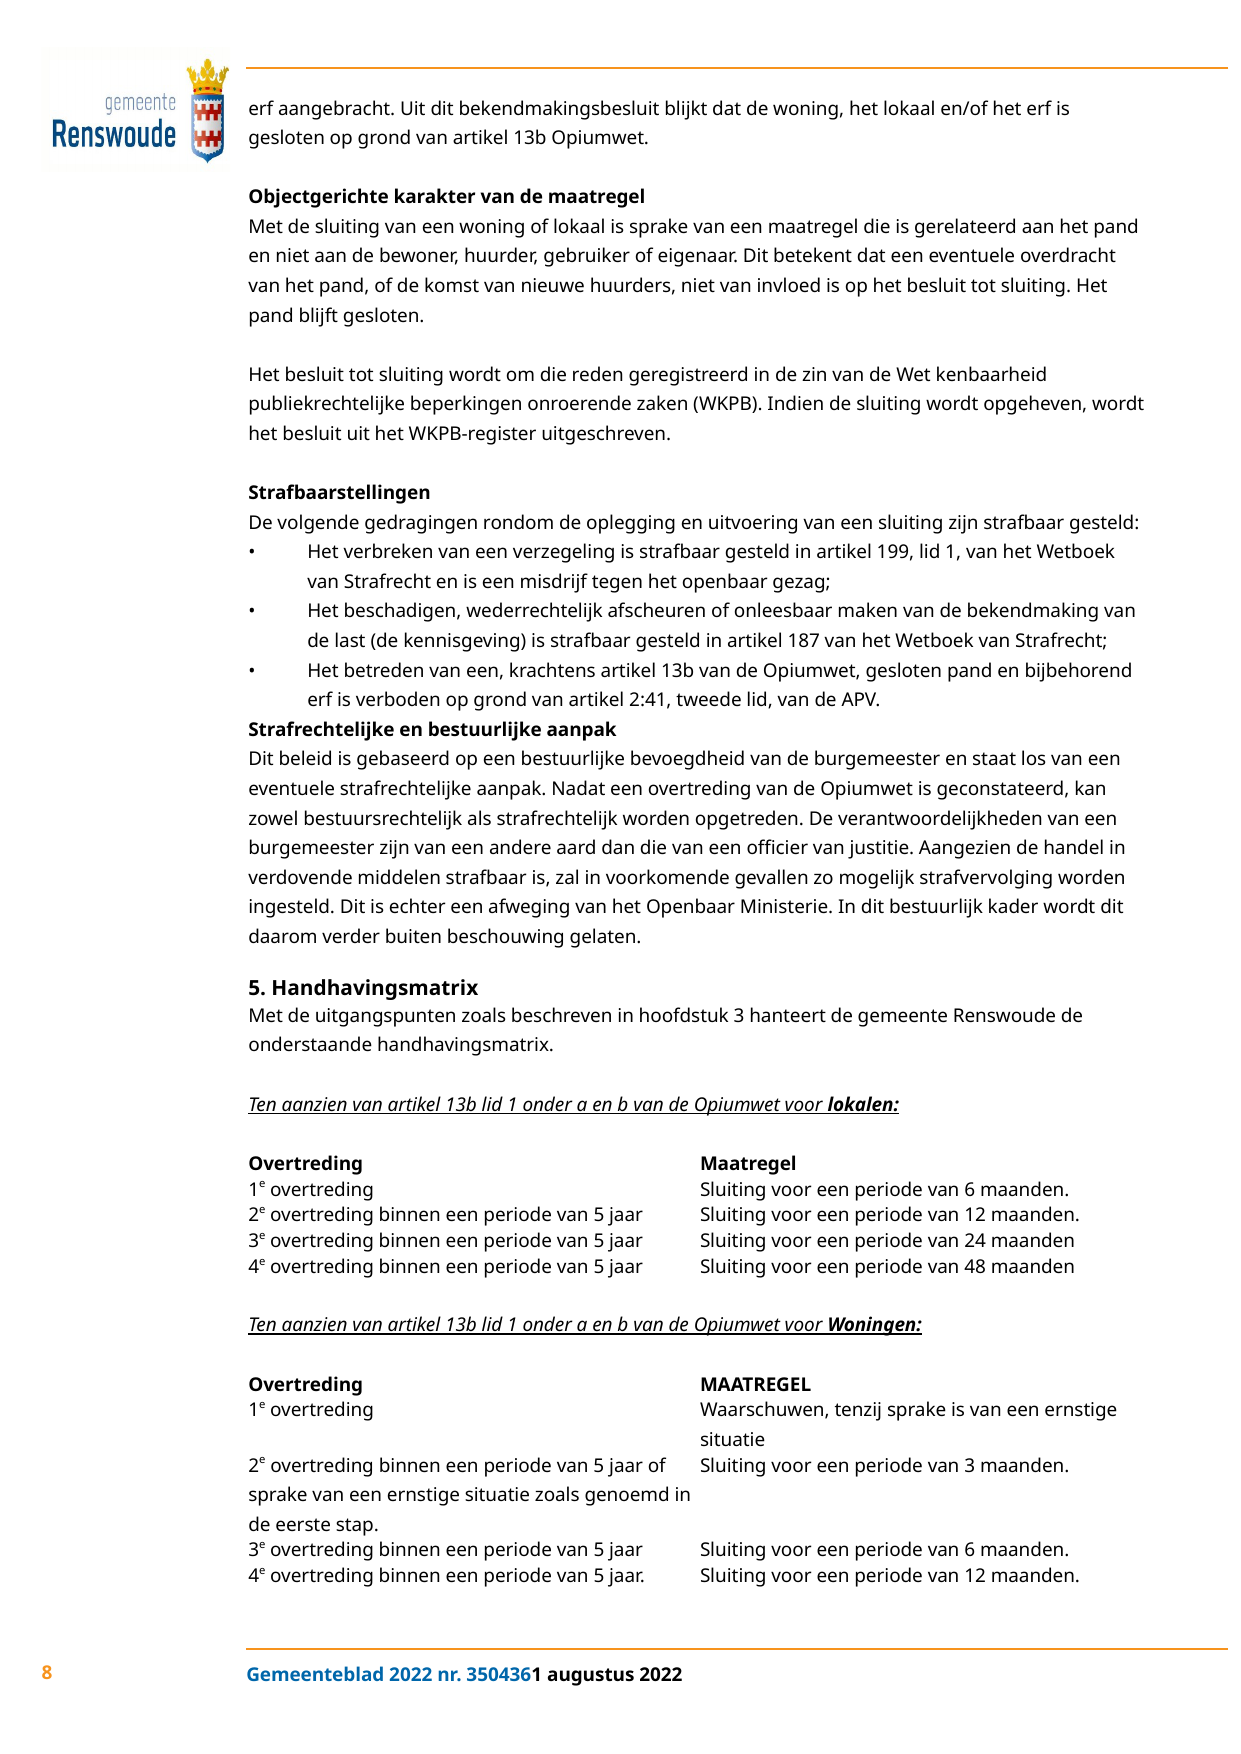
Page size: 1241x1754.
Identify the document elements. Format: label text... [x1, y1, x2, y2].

text Met de uitgangspunten zoals beschreven in hoofdstuk 3 hanteert de gemeente Renswoude de onderstaande handhavingsmatrix. [248, 1002, 1152, 1057]
text Met de sluiting van een woning of lokaal is sprake van een maatregel die is gerelateerd aan het pand en niet aan de bewoner, huurder, gebruiker of eigenaar. Dit betekent dat een eventuele overdracht van het pand, of de komst van nieuwe huurders, niet van invloed is op het besluit tot sluiting. Het pand blijft gesloten. [248, 213, 1152, 328]
list Het betreden van een, krachtens artikel 13b van de Opiumwet, gesloten pand en bijbehorend erf is verboden op grond van artikel 2:41, tweede lid, van de APV. [248, 657, 1152, 712]
table_cell 2e overtreding binnen een periode van 5 jaar of sprake van een ernstige situatie zoals genoemd in de eerste stap. [248, 1452, 700, 1537]
table_header Maatregel [700, 1150, 1152, 1176]
text Objectgerichte karakter van de maatregel [248, 183, 1152, 209]
table_cell Sluiting voor een periode van 24 maanden [700, 1227, 1152, 1253]
table_cell Waarschuwen, tenzij sprake is van een ernstige situatie [700, 1396, 1152, 1452]
text Strafbaarstellingen [248, 479, 1152, 505]
table_cell 2e overtreding binnen een periode van 5 jaar [248, 1201, 700, 1227]
table_cell 1e overtreding [248, 1396, 700, 1452]
text erf aangebracht. Uit dit bekendmakingsbesluit blijkt dat de woning, het lokaal en/of het erf is gesloten op grond van artikel 13b Opiumwet. [248, 95, 1152, 150]
text Ten aanzien van artikel 13b lid 1 onder a en b van de Opiumwet voor lokalen: [248, 1091, 1152, 1116]
table_cell 3e overtreding binnen een periode van 5 jaar [248, 1227, 700, 1253]
text De volgende gedragingen rondom de oplegging en uitvoering van een sluiting zijn strafbaar gesteld: [248, 509, 1152, 535]
table_cell Sluiting voor een periode van 6 maanden. [700, 1537, 1152, 1562]
table_header Overtreding [248, 1150, 700, 1176]
text 5. Handhavingsmatrix [248, 973, 1152, 1002]
table_cell Sluiting voor een periode van 12 maanden. [700, 1563, 1152, 1588]
table_cell 1e overtreding [248, 1176, 700, 1201]
table_cell 3e overtreding binnen een periode van 5 jaar [248, 1537, 700, 1562]
list Het verbreken van een verzegeling is strafbaar gesteld in artikel 199, lid 1, van het Wetboek van Strafrecht en is een misdrijf tegen het openbaar gezag; [248, 538, 1152, 594]
list Het beschadigen, wederrechtelijk afscheuren of onleesbaar maken van de bekendmaking van de last (de kennisgeving) is strafbaar gesteld in artikel 187 van het Wetboek van Strafrecht; [248, 598, 1152, 653]
table_header MAATREGEL [700, 1371, 1152, 1396]
table_cell Sluiting voor een periode van 6 maanden. [700, 1176, 1152, 1201]
table_cell 4e overtreding binnen een periode van 5 jaar [248, 1253, 700, 1279]
table_cell 4e overtreding binnen een periode van 5 jaar. [248, 1563, 700, 1588]
picture [41, 47, 231, 172]
table_cell Sluiting voor een periode van 12 maanden. [700, 1201, 1152, 1227]
table_cell Sluiting voor een periode van 48 maanden [700, 1253, 1152, 1279]
table_header Overtreding [248, 1371, 700, 1396]
text Het besluit tot sluiting wordt om die reden geregistreerd in de zin van de Wet kenbaarheid publiekrechtelijke beperkingen onroerende zaken (WKPB). Indien de sluiting wordt opgeheven, wordt het besluit uit het WKPB-register uitgeschreven. [248, 361, 1152, 446]
text Dit beleid is gebaseerd op een bestuurlijke bevoegdheid van de burgemeester en staat los van een eventuele strafrechtelijke aanpak. Nadat een overtreding van de Opiumwet is geconstateerd, kan zowel bestuursrechtelijk als strafrechtelijk worden opgetreden. De verantwoordelijkheden van een burgemeester zijn van een andere aard dan die van een officier van justitie. Aangezien de handel in verdovende middelen strafbaar is, zal in voorkomende gevallen zo mogelijk strafvervolging worden ingesteld. Dit is echter een afweging van het Openbaar Ministerie. In dit bestuurlijk kader wordt dit daarom verder buiten beschouwing gelaten. [248, 746, 1152, 949]
text Strafrechtelijke en bestuurlijke aanpak [248, 716, 1152, 742]
text Ten aanzien van artikel 13b lid 1 onder a en b van de Opiumwet voor Woningen: [248, 1311, 1152, 1337]
table_cell Sluiting voor een periode van 3 maanden. [700, 1452, 1152, 1537]
